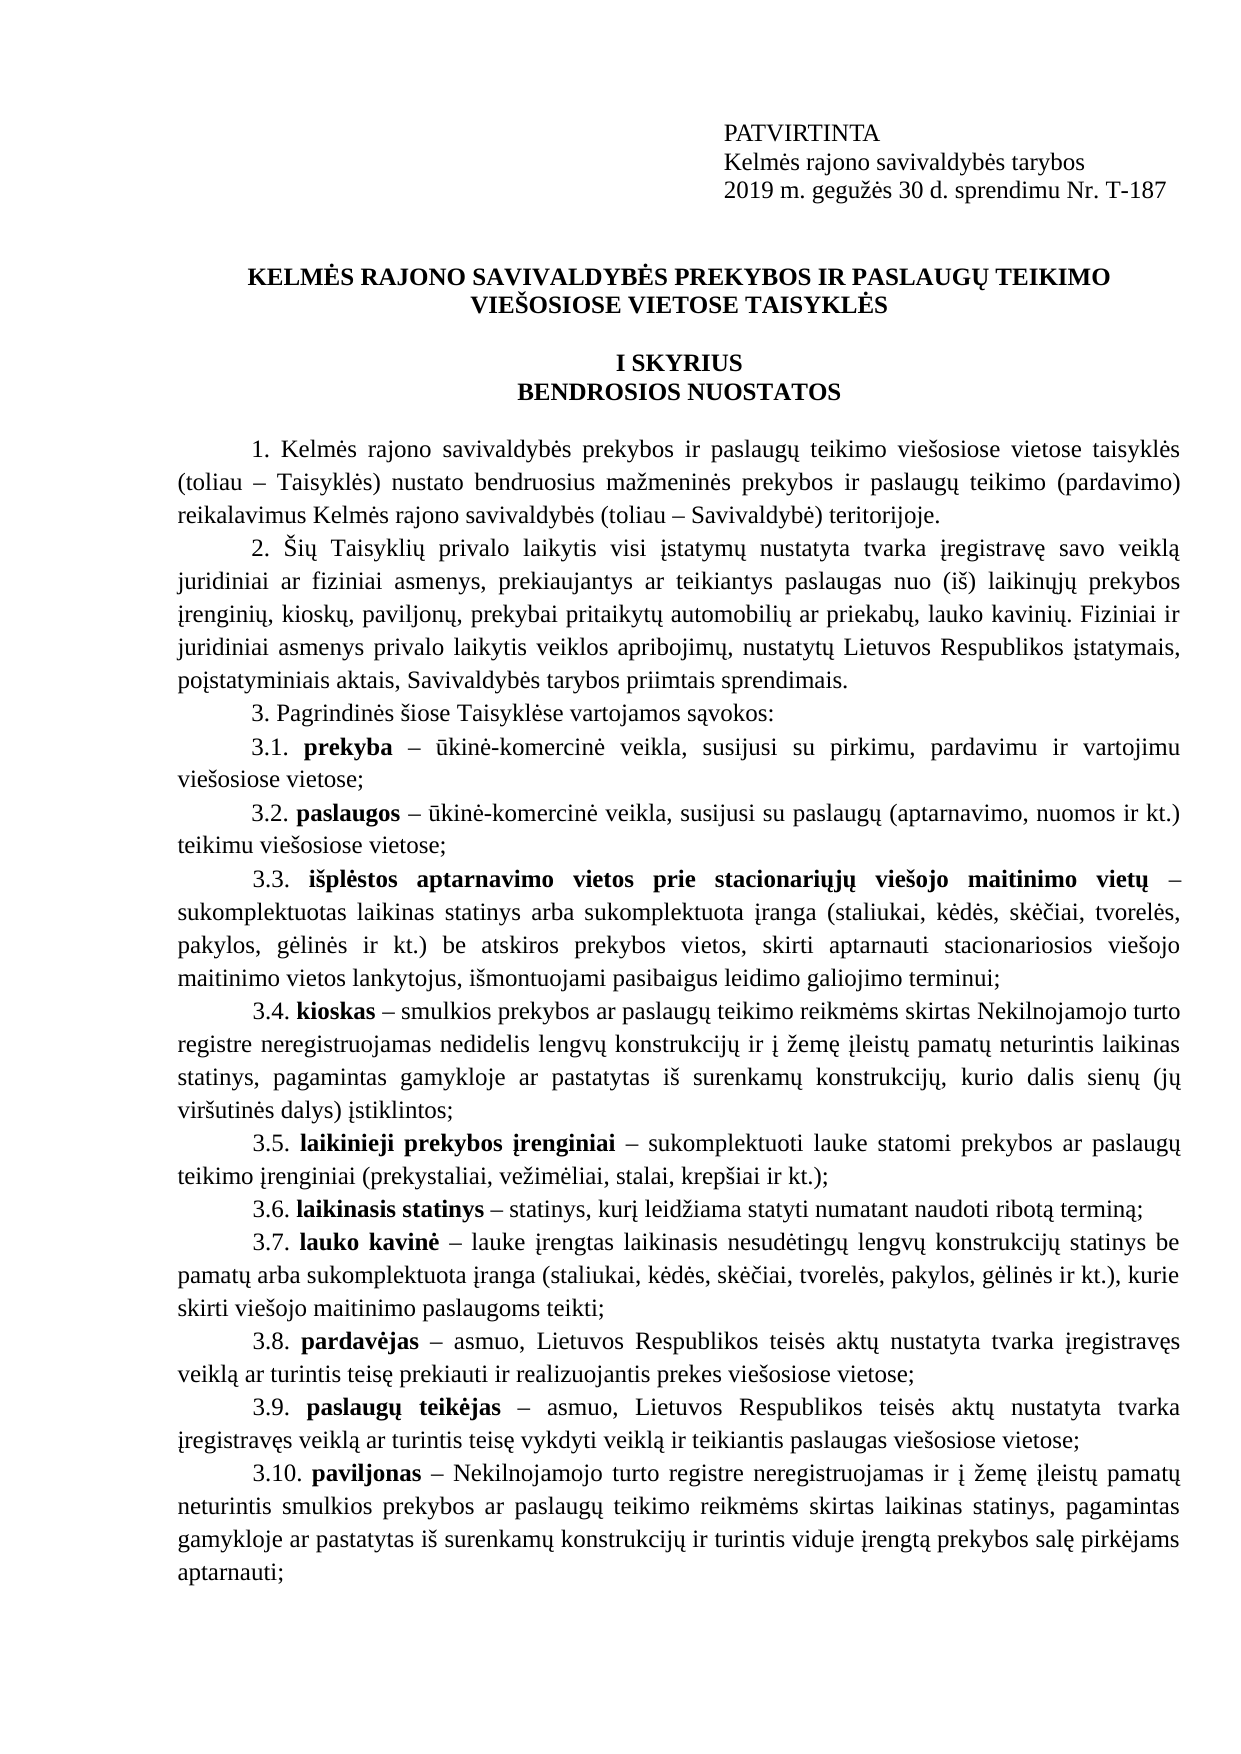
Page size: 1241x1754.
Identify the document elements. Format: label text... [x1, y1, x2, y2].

text 3.10. paviljonas – Nekilnojamojo turto registre neregistruojamas ir į žemę įleistų pamatų neturintis smulkios prekybos ar paslaugų teikimo reikmėms skirtas laikinas statinys, pagamintas gamykloje ar pastatytas iš surenkamų konstrukcijų ir turintis viduje įrengtą prekybos salę pirkėjams aptarnauti; [177, 1458, 1181, 1586]
text 3.2. paslaugos – ūkinė-komercinė veikla, susijusi su paslaugų (aptarnavimo, nuomos ir kt.) teikimu viešosiose vietose; [177, 798, 1181, 859]
text I SKYRIUS [177, 348, 1181, 377]
text 2. Šių Taisyklių privalo laikytis visi įstatymų nustatyta tvarka įregistravę savo veiklą juridiniai ar fiziniai asmenys, prekiaujantys ar teikiantys paslaugas nuo (iš) laikinųjų prekybos įrenginių, kioskų, paviljonų, prekybai pritaikytų automobilių ar priekabų, lauko kavinių. Fiziniai ir juridiniai asmenys privalo laikytis veiklos apribojimų, nustatytų Lietuvos Respublikos įstatymais, poįstatyminiais aktais, Savivaldybės tarybos priimtais sprendimais. [177, 533, 1181, 694]
text KELMĖS RAJONO SAVIVALDYBĖS PREKYBOS IR PASLAUGŲ TEIKIMO VIEŠOSIOSE VIETOSE TAISYKLĖS [177, 262, 1181, 319]
text 3.1. prekyba – ūkinė-komercinė veikla, susijusi su pirkimu, pardavimu ir vartojimu viešosiose vietose; [177, 732, 1181, 793]
text PATVIRTINTA [723, 118, 1181, 147]
text 1. Kelmės rajono savivaldybės prekybos ir paslaugų teikimo viešosiose vietose taisyklės (toliau – Taisyklės) nustato bendruosius mažmeninės prekybos ir paslaugų teikimo (pardavimo) reikalavimus Kelmės rajono savivaldybės (toliau – Savivaldybė) teritorijoje. [177, 434, 1181, 529]
text 3. Pagrindinės šiose Taisyklėse vartojamos sąvokos: [177, 698, 1181, 727]
text BENDROSIOS NUOSTATOS [177, 377, 1181, 406]
text 2019 m. gegužės 30 d. sprendimu Nr. T-187 [723, 176, 1181, 204]
text 3.8. pardavėjas – asmuo, Lietuvos Respublikos teisės aktų nustatyta tvarka įregistravęs veiklą ar turintis teisę prekiauti ir realizuojantis prekes viešosiose vietose; [177, 1326, 1181, 1388]
text 3.4. kioskas – smulkios prekybos ar paslaugų teikimo reikmėms skirtas Nekilnojamojo turto registre neregistruojamas nedidelis lengvų konstrukcijų ir į žemę įleistų pamatų neturintis laikinas statinys, pagamintas gamykloje ar pastatytas iš surenkamų konstrukcijų, kurio dalis sienų (jų viršutinės dalys) įstiklintos; [177, 996, 1181, 1123]
text Kelmės rajono savivaldybės tarybos [723, 147, 1181, 176]
text 3.7. lauko kavinė – lauke įrengtas laikinasis nesudėtingų lengvų konstrukcijų statinys be pamatų arba sukomplektuota įranga (staliukai, kėdės, skėčiai, tvorelės, pakylos, gėlinės ir kt.), kurie skirti viešojo maitinimo paslaugoms teikti; [177, 1227, 1181, 1322]
text 3.5. laikinieji prekybos įrenginiai – sukomplektuoti lauke statomi prekybos ar paslaugų teikimo įrenginiai (prekystaliai, vežimėliai, stalai, krepšiai ir kt.); [177, 1128, 1181, 1189]
text 3.9. paslaugų teikėjas – asmuo, Lietuvos Respublikos teisės aktų nustatyta tvarka įregistravęs veiklą ar turintis teisę vykdyti veiklą ir teikiantis paslaugas viešosiose vietose; [177, 1392, 1181, 1454]
text 3.3. išplėstos aptarnavimo vietos prie stacionariųjų viešojo maitinimo vietų – sukomplektuotas laikinas statinys arba sukomplektuota įranga (staliukai, kėdės, skėčiai, tvorelės, pakylos, gėlinės ir kt.) be atskiros prekybos vietos, skirti aptarnauti stacionariosios viešojo maitinimo vietos lankytojus, išmontuojami pasibaigus leidimo galiojimo terminui; [177, 864, 1181, 991]
text 3.6. laikinasis statinys – statinys, kurį leidžiama statyti numatant naudoti ribotą terminą; [177, 1194, 1181, 1223]
